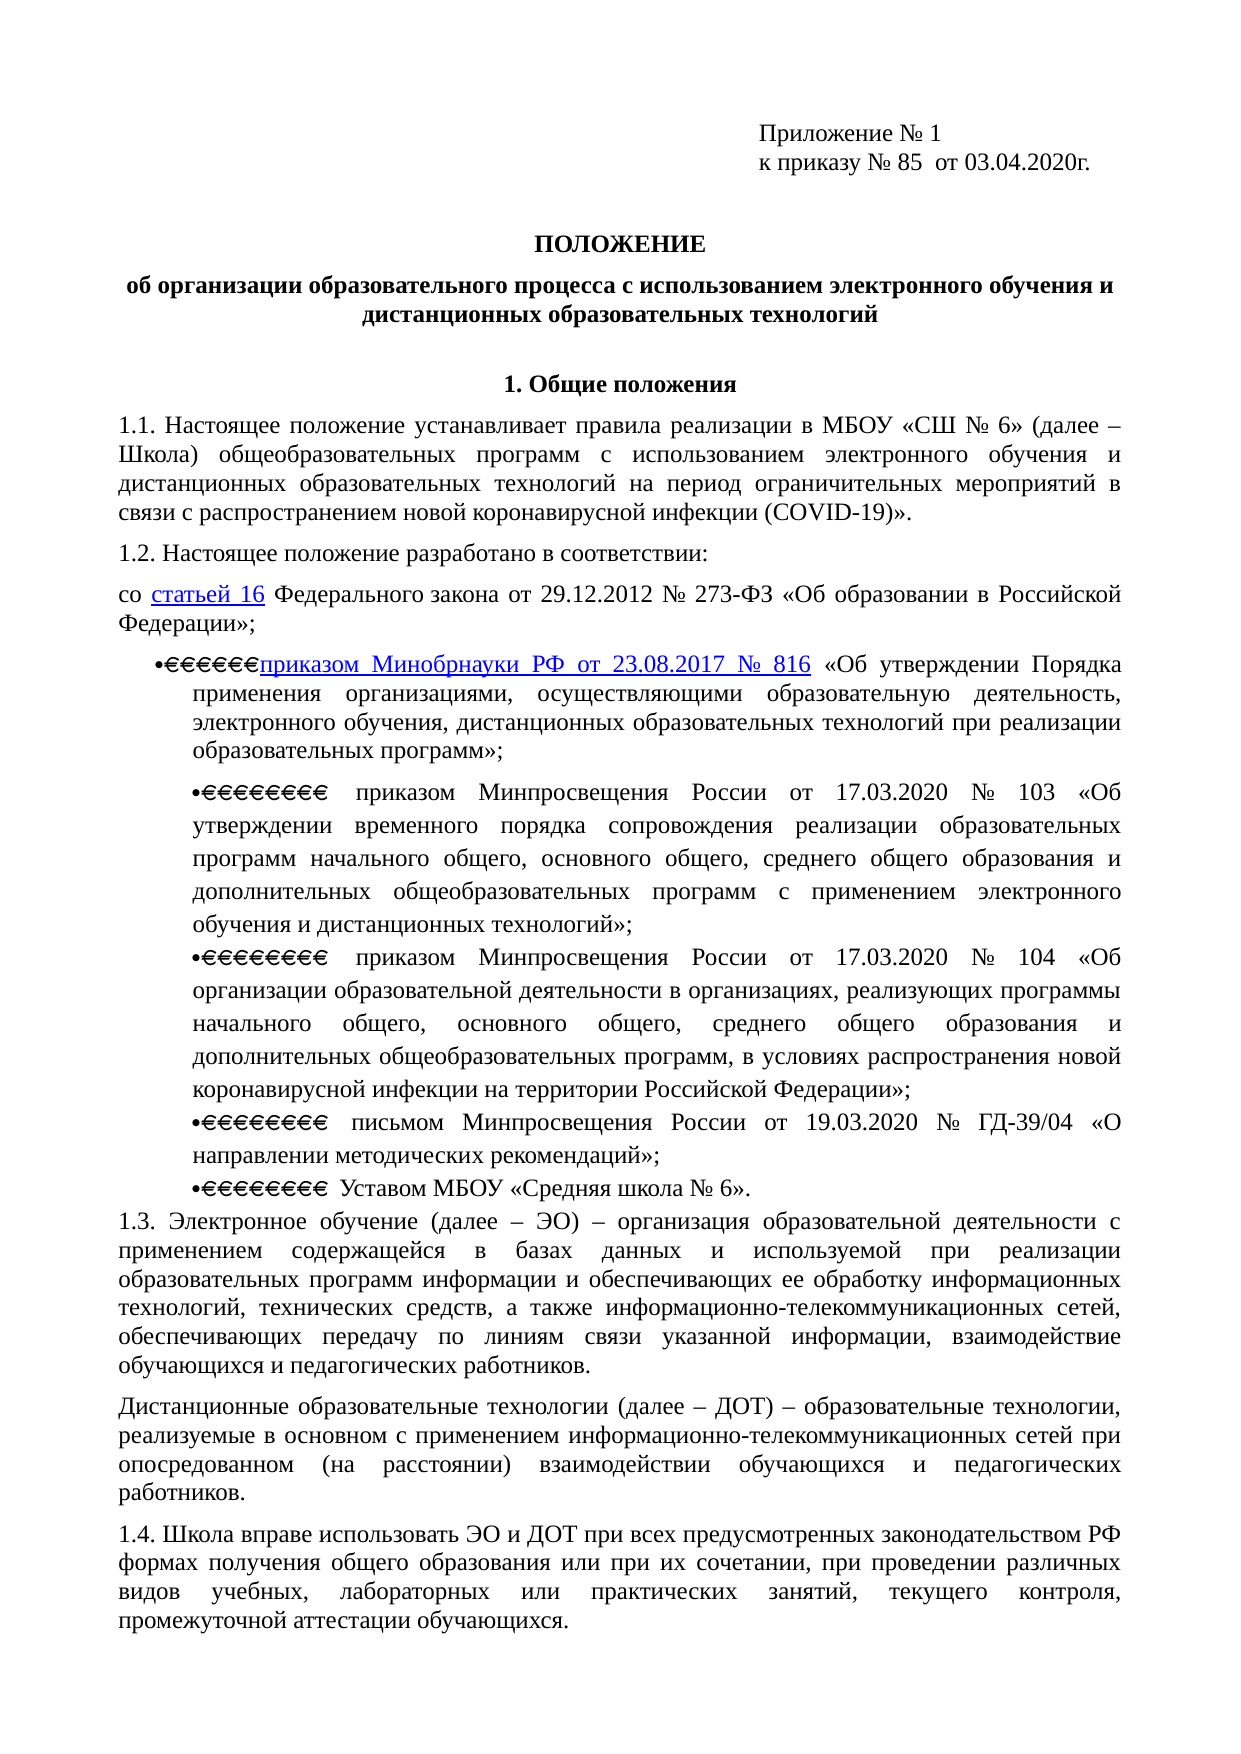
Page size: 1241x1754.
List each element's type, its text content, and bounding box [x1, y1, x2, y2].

text 1.3. Электронное обучение (далее – ЭО) – организация образовательной деятельности с применением содержащейся в базах данных и используемой при реализации образовательных программ информации и обеспечивающих ее обработку информационных технологий, технических средств, а также информационно-телекоммуникационных сетей, обеспечивающих передачу по линиям связи указанной информации, взаимодействие обучающихся и педагогических работников. [118, 1206, 1122, 1379]
text 1.4. Школа вправе использовать ЭО и ДОТ при всех предусмотренных законодательством РФ формах получения общего образования или при их сочетании, при проведении различных видов учебных, лабораторных или практических занятий, текущего контроля, промежуточной аттестации обучающихся. [118, 1519, 1122, 1634]
text об организации образовательного процесса с использованием электронного обучения и дистанционных образовательных технологий [118, 271, 1122, 328]
text 1.2. Настоящее положение разработано в соответствии: [118, 538, 1122, 567]
text · приказом Минпросвещения России от 17.03.2020 № 104 «Об организации образовательной деятельности в организациях, реализующих программы начального общего, основного общего, среднего общего образования и дополнительных общеобразовательных программ, в условиях распространения новой коронавирусной инфекции на территории Российской Федерации»; [192, 942, 1122, 1103]
text Приложение № 1 [759, 118, 1122, 147]
text · Уставом МБОУ «Средняя школа № 6». [192, 1173, 1122, 1202]
text · приказом Минобрнауки РФ от 23.08.2017 № 816 «Об утверждении Порядка применения организациями, осуществляющими образовательную деятельность, электронного обучения, дистанционных образовательных технологий при реализации образовательных программ»; [155, 649, 1122, 764]
text · приказом Минпросвещения России от 17.03.2020 № 103 «Об утверждении временного порядка сопровождения реализации образовательных программ начального общего, основного общего, среднего общего образования и дополнительных общеобразовательных программ с применением электронного обучения и дистанционных технологий»; [192, 777, 1122, 938]
text Дистанционные образовательные технологии (далее – ДОТ) – образовательные технологии, реализуемые в основном с применением информационно-телекоммуникационных сетей при опосредованном (на расстоянии) взаимодействии обучающихся и педагогических работников. [118, 1391, 1122, 1506]
text к приказу № 85 от 03.04.2020г. [759, 147, 1122, 176]
text 1. Общие положения [118, 369, 1122, 398]
text 1.1. Настоящее положение устанавливает правила реализации в МБОУ «СШ № 6» (далее – Школа) общеобразовательных программ с использованием электронного обучения и дистанционных образовательных технологий на период ограничительных мероприятий в связи с распространением новой коронавирусной инфекции (COVID-19)». [118, 411, 1122, 526]
text · письмом Минпросвещения России от 19.03.2020 № ГД-39/04 «О направлении методических рекомендаций»; [192, 1107, 1122, 1169]
text со статьей 16 Федерального закона от 29.12.2012 № 273-ФЗ «Об образовании в Российской Федерации»; [118, 579, 1122, 637]
text ПОЛОЖЕНИЕ [118, 229, 1122, 258]
